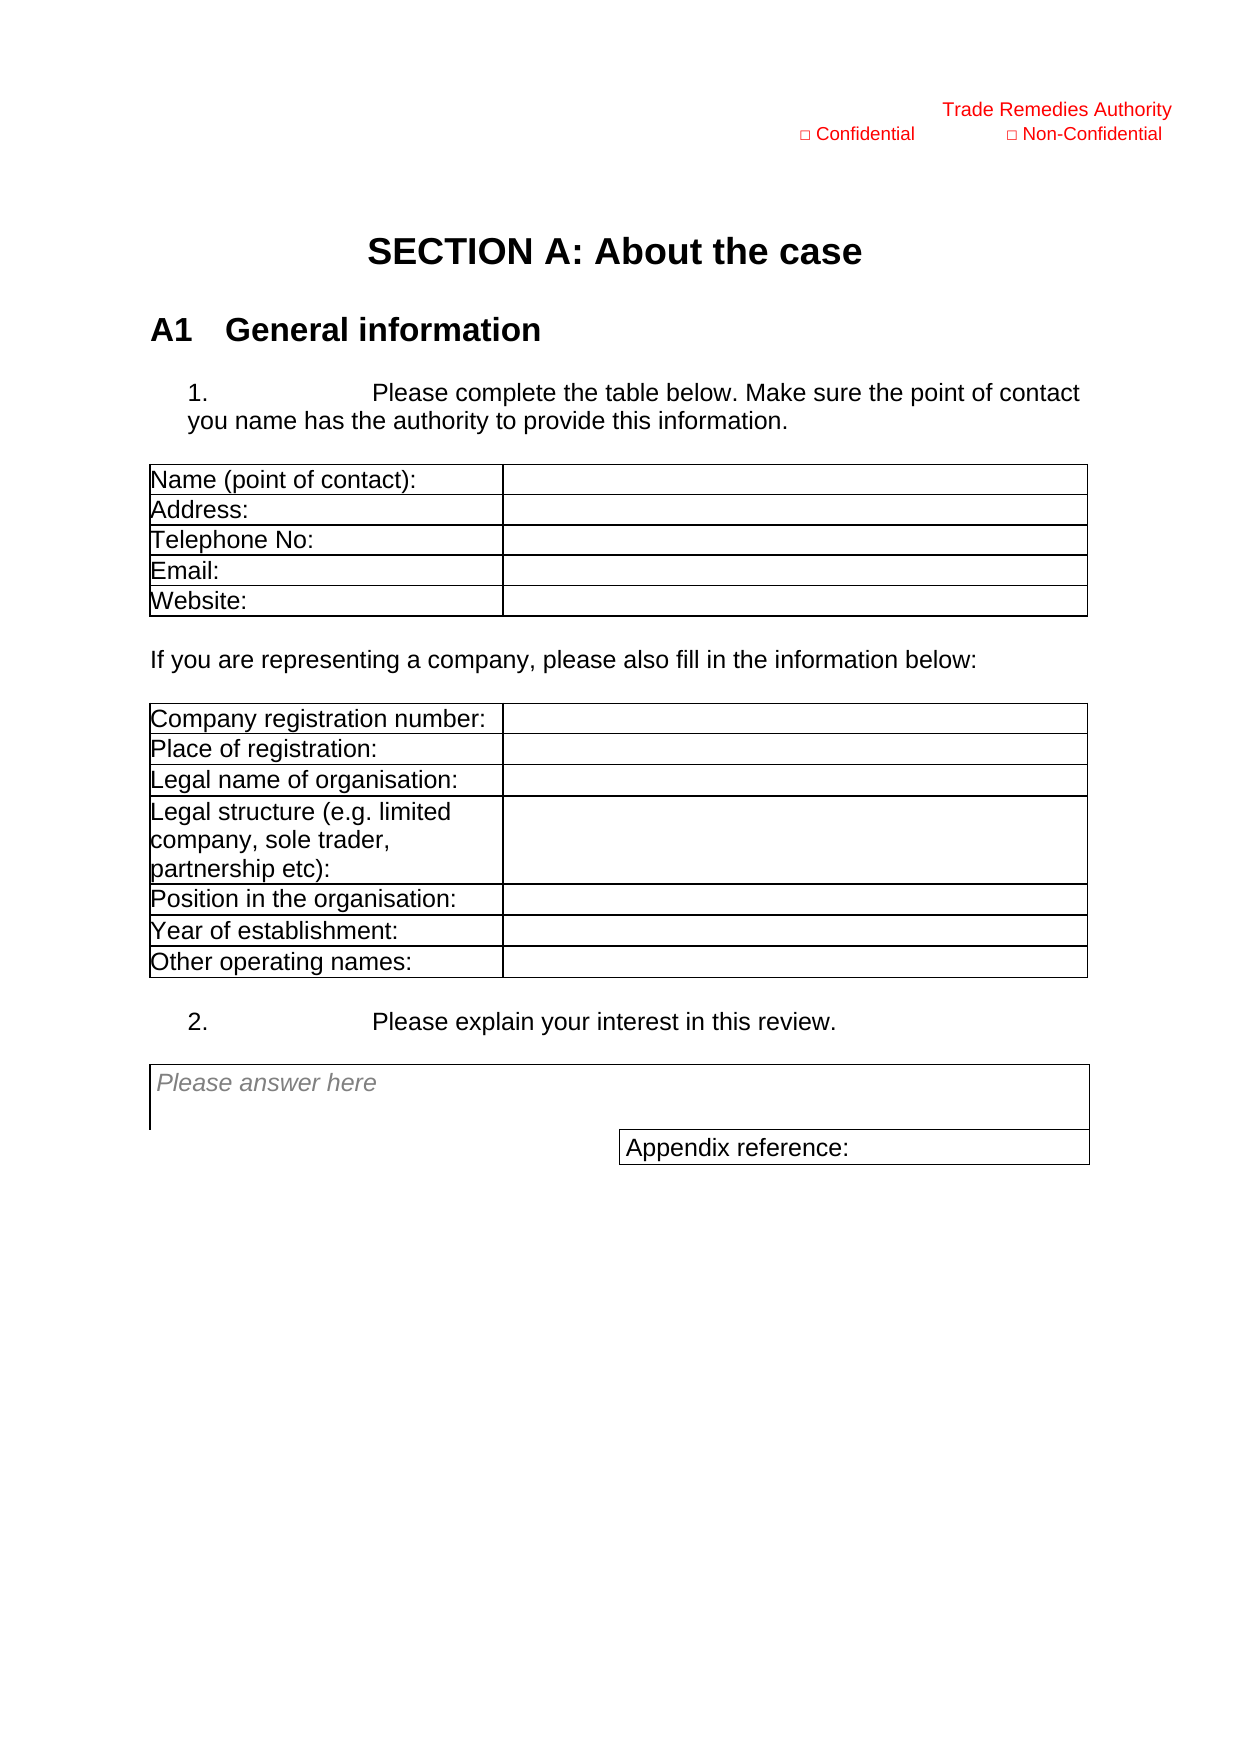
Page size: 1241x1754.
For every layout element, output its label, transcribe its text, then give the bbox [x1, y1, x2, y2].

list Please explain your interest in this review. [187, 1007, 1090, 1036]
table_cell [150, 1130, 619, 1164]
table_cell Place of registration: [151, 734, 502, 764]
table_header [504, 704, 1087, 732]
table_cell [504, 885, 1087, 914]
table_cell Appendix reference: [620, 1130, 1089, 1164]
table_cell [504, 556, 1087, 584]
table_cell Email: [151, 556, 502, 584]
table_header [504, 465, 1087, 494]
table_cell Website: [151, 586, 502, 615]
table_cell [504, 765, 1087, 795]
table_cell Address: [151, 495, 502, 524]
table_cell [504, 797, 1087, 883]
text If you are representing a company, please also fill in the information below: [150, 645, 1090, 674]
subtitle SECTION A: About the case [150, 229, 1090, 272]
table_cell Telephone No: [151, 526, 502, 554]
table_cell [504, 947, 1087, 977]
subtitle A1 General information [150, 310, 1090, 349]
table_cell [504, 586, 1087, 615]
list Please complete the table below. Make sure the point of contact you name has the authority to provide this information. [187, 378, 1090, 435]
table_cell [504, 526, 1087, 554]
table_cell [504, 916, 1087, 945]
table_header Please answer here [151, 1065, 1089, 1129]
table_header Company registration number: [151, 704, 502, 732]
table_cell Other operating names: [151, 947, 502, 977]
table_cell [504, 734, 1087, 764]
table_cell Position in the organisation: [151, 885, 502, 914]
table_cell Legal structure (e.g. limited company, sole trader, partnership etc): [151, 797, 502, 883]
table_cell [504, 495, 1087, 524]
table_cell Year of establishment: [151, 916, 502, 945]
table_cell Legal name of organisation: [151, 765, 502, 795]
table_header Name (point of contact): [151, 465, 502, 494]
